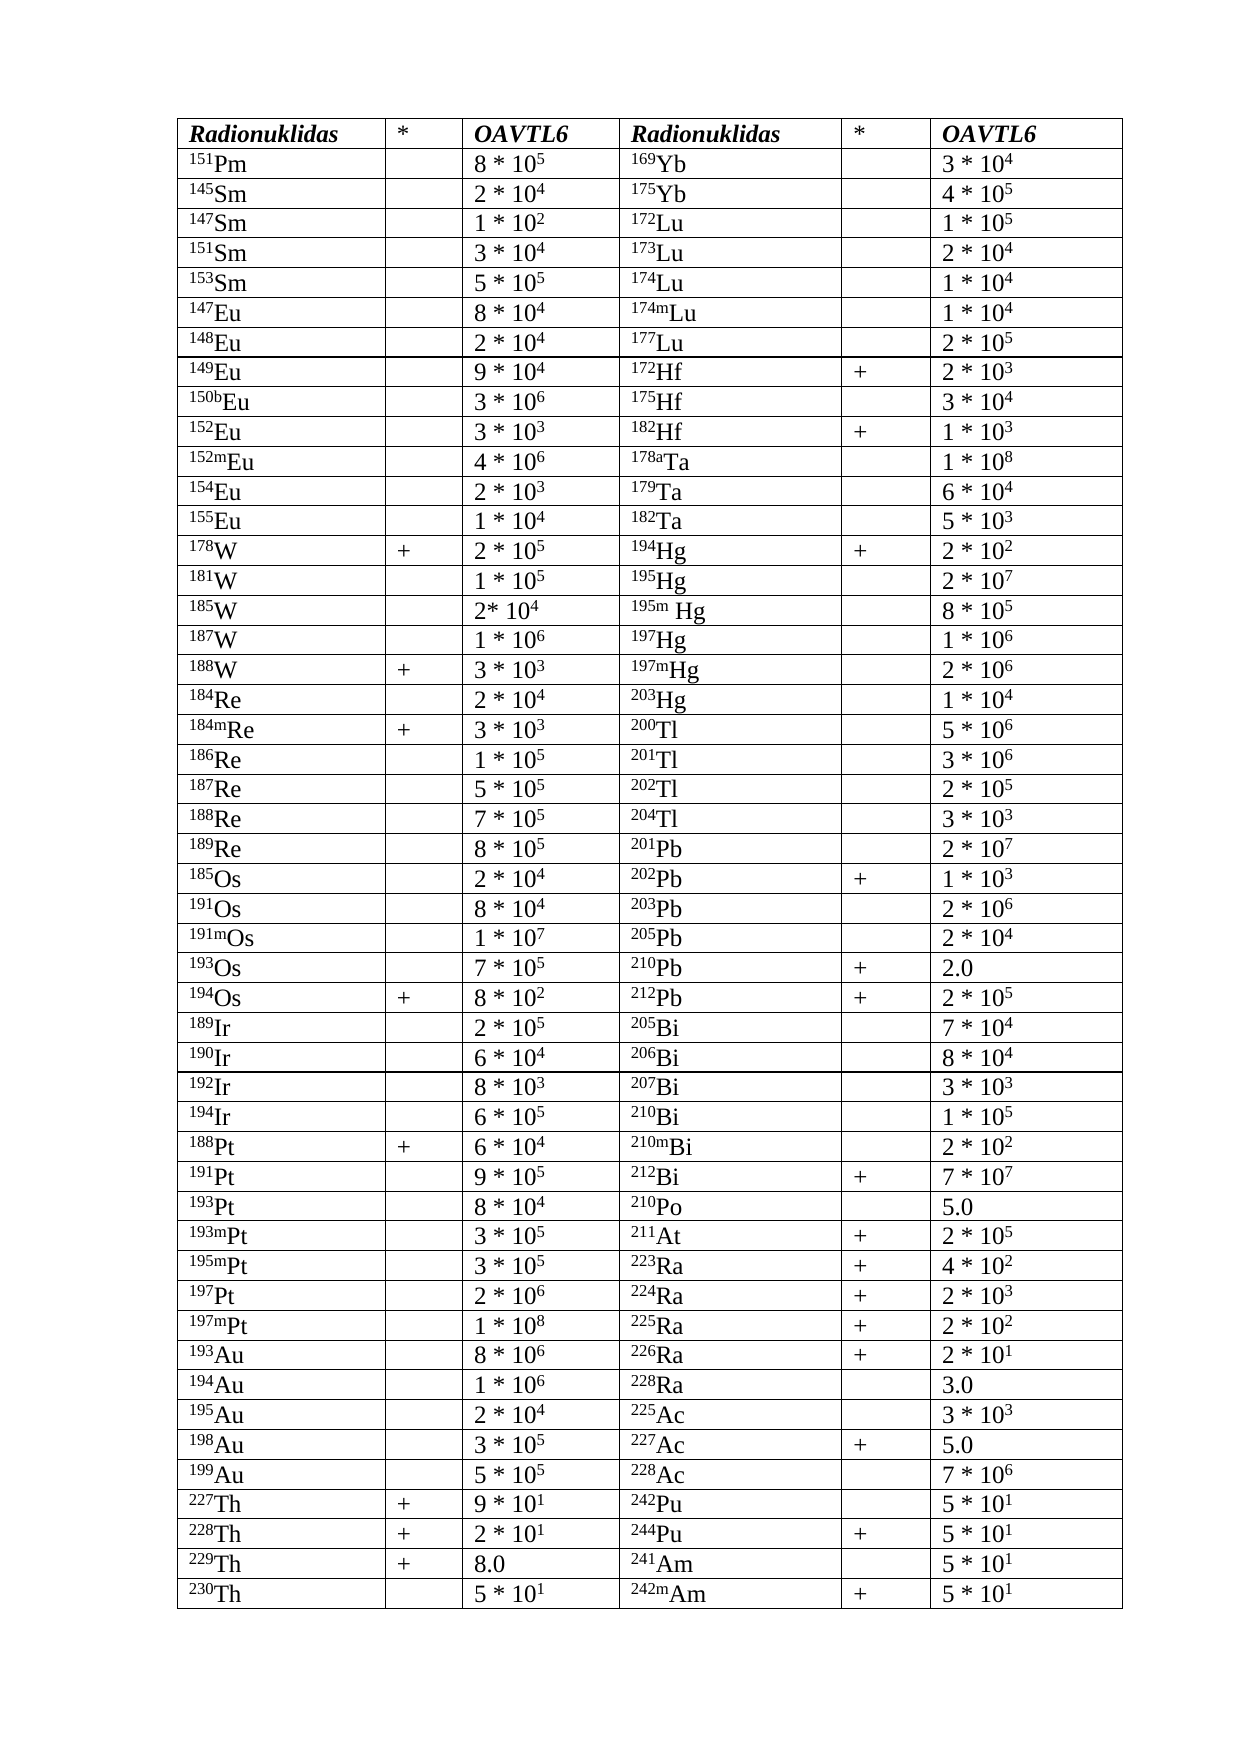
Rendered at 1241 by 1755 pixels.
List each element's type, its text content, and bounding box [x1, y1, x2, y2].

table_cell [386, 209, 462, 237]
table_cell 195Hg [620, 566, 841, 595]
table_cell 228Ac [620, 1460, 841, 1488]
table_cell 8 * 105 [463, 834, 619, 863]
table_cell 8 * 106 [463, 1341, 619, 1369]
table_cell 6 * 104 [931, 477, 1122, 505]
table_cell 5.0 [931, 1192, 1122, 1220]
table_cell 206Bi [620, 1043, 841, 1071]
table_cell 1 * 106 [931, 626, 1122, 654]
table_cell [842, 1013, 930, 1042]
table_cell 191Os [178, 894, 385, 922]
table_cell 191Pt [178, 1162, 385, 1191]
table_cell [842, 804, 930, 833]
table_cell 1 * 105 [463, 745, 619, 773]
table_cell 188Re [178, 804, 385, 833]
table_cell 4 * 102 [931, 1251, 1122, 1280]
table_cell 3 * 106 [463, 387, 619, 416]
table_cell 2 * 105 [931, 983, 1122, 1012]
table_cell + [842, 953, 930, 982]
table_cell 8 * 104 [931, 1043, 1122, 1071]
table_cell 3 * 105 [463, 1221, 619, 1250]
table_cell [386, 953, 462, 982]
table_cell + [842, 983, 930, 1012]
table_cell [386, 685, 462, 714]
table_cell 197Hg [620, 626, 841, 654]
table_cell [386, 775, 462, 803]
table_cell 4 * 105 [931, 179, 1122, 207]
table_cell 6 * 105 [463, 1102, 619, 1131]
table_cell [386, 238, 462, 267]
table_cell [842, 238, 930, 267]
table_cell 195mPt [178, 1251, 385, 1280]
table_cell 3.0 [931, 1370, 1122, 1399]
table_cell 230Th [178, 1579, 385, 1608]
table_cell 185Os [178, 864, 385, 893]
table_cell [842, 924, 930, 952]
table_cell + [386, 715, 462, 744]
table_cell 152mEu [178, 447, 385, 476]
table_cell 8 * 104 [463, 1192, 619, 1220]
table_cell 9 * 105 [463, 1162, 619, 1191]
table_cell 194Hg [620, 536, 841, 565]
table_cell 145Sm [178, 179, 385, 207]
table_cell 212Pb [620, 983, 841, 1012]
table_cell + [842, 536, 930, 565]
table_cell 5 * 105 [463, 268, 619, 297]
table_cell [842, 1549, 930, 1578]
table_cell [386, 566, 462, 595]
table_cell 197mPt [178, 1311, 385, 1339]
table_cell 2 * 104 [463, 685, 619, 714]
table_cell 149Eu [178, 358, 385, 386]
table_cell 147Sm [178, 209, 385, 237]
table_cell [386, 1073, 462, 1101]
table_cell [386, 804, 462, 833]
table_cell [842, 506, 930, 535]
table_cell + [842, 1311, 930, 1339]
table_cell 5.0 [931, 1430, 1122, 1459]
table_cell [386, 447, 462, 476]
table_cell 194Au [178, 1370, 385, 1399]
table_cell [386, 626, 462, 654]
table_cell 5 * 101 [931, 1519, 1122, 1548]
table_cell 3 * 104 [931, 387, 1122, 416]
table_cell 2 * 104 [463, 179, 619, 207]
table_cell 2 * 105 [463, 1013, 619, 1042]
table_cell 3 * 104 [931, 149, 1122, 178]
table_cell 8.0 [463, 1549, 619, 1578]
table_cell 1 * 105 [463, 566, 619, 595]
table_cell 191mOs [178, 924, 385, 952]
table_cell [842, 1490, 930, 1518]
table_cell [842, 149, 930, 178]
table_cell 152Eu [178, 417, 385, 446]
table_cell 189Ir [178, 1013, 385, 1042]
table_cell 9 * 101 [463, 1490, 619, 1518]
table_cell 193mPt [178, 1221, 385, 1250]
table_cell 5 * 103 [931, 506, 1122, 535]
table_cell 184mRe [178, 715, 385, 744]
table_cell 1 * 103 [931, 864, 1122, 893]
table_cell + [842, 1162, 930, 1191]
table_header * [842, 119, 930, 148]
table_cell [386, 179, 462, 207]
table_cell 229Th [178, 1549, 385, 1578]
table_cell [386, 1102, 462, 1131]
table_cell 187Re [178, 775, 385, 803]
table_cell 194Os [178, 983, 385, 1012]
table_cell 201Pb [620, 834, 841, 863]
table_cell 174Lu [620, 268, 841, 297]
table_cell 2 * 104 [463, 1400, 619, 1429]
table_cell [386, 1460, 462, 1488]
table_cell 2 * 105 [463, 536, 619, 565]
table_cell 178aTa [620, 447, 841, 476]
table_cell [842, 745, 930, 773]
table_cell + [842, 1251, 930, 1280]
table_cell 2 * 105 [931, 1221, 1122, 1250]
table_cell [842, 1102, 930, 1131]
table_cell 2 * 107 [931, 834, 1122, 863]
table_cell [842, 566, 930, 595]
table_cell 193Au [178, 1341, 385, 1369]
table_cell [386, 864, 462, 893]
table_cell 211At [620, 1221, 841, 1250]
table_cell [386, 1192, 462, 1220]
table_cell [842, 1400, 930, 1429]
table_cell + [842, 358, 930, 386]
table_cell [842, 655, 930, 684]
table_cell 8 * 105 [931, 596, 1122, 624]
table_cell 205Pb [620, 924, 841, 952]
table_cell 182Ta [620, 506, 841, 535]
table_cell [386, 1311, 462, 1339]
table_cell 2 * 104 [463, 328, 619, 356]
table_cell 2 * 102 [931, 536, 1122, 565]
table_cell 3 * 103 [463, 417, 619, 446]
table_cell 3 * 106 [931, 745, 1122, 773]
table_cell 5 * 105 [463, 1460, 619, 1488]
table_cell 187W [178, 626, 385, 654]
table_cell 173Lu [620, 238, 841, 267]
table_cell 202Pb [620, 864, 841, 893]
table_cell 2 * 103 [931, 1281, 1122, 1310]
table_cell + [842, 864, 930, 893]
table_cell 2 * 101 [931, 1341, 1122, 1369]
table_cell 2 * 102 [931, 1311, 1122, 1339]
table_cell 200Tl [620, 715, 841, 744]
table_header OAVTL6 [463, 119, 619, 148]
table_cell 1 * 103 [931, 417, 1122, 446]
table_cell 3 * 103 [463, 655, 619, 684]
table_cell + [842, 1519, 930, 1548]
table_cell 151Sm [178, 238, 385, 267]
table_cell 3 * 103 [931, 1073, 1122, 1101]
table_cell + [386, 655, 462, 684]
table_cell [842, 715, 930, 744]
table_cell 150bEu [178, 387, 385, 416]
table_cell 195Au [178, 1400, 385, 1429]
table_cell [386, 1043, 462, 1071]
table_cell [386, 1013, 462, 1042]
table_cell 1 * 105 [931, 1102, 1122, 1131]
table_cell 210Pb [620, 953, 841, 982]
table_cell 189Re [178, 834, 385, 863]
table_cell 2 * 104 [931, 238, 1122, 267]
table_cell 2.0 [931, 953, 1122, 982]
table_cell 1 * 106 [463, 626, 619, 654]
table_cell 5 * 101 [931, 1549, 1122, 1578]
table_cell 1 * 106 [463, 1370, 619, 1399]
table_cell 175Yb [620, 179, 841, 207]
table_cell 188Pt [178, 1132, 385, 1161]
table_cell 1 * 104 [931, 685, 1122, 714]
table_cell + [842, 1281, 930, 1310]
table_cell 181W [178, 566, 385, 595]
table_cell 244Pu [620, 1519, 841, 1548]
table_cell + [842, 1430, 930, 1459]
table_cell 207Bi [620, 1073, 841, 1101]
table_cell + [386, 983, 462, 1012]
table_cell 203Hg [620, 685, 841, 714]
table_cell [842, 775, 930, 803]
table_cell [386, 328, 462, 356]
table_cell 202Tl [620, 775, 841, 803]
table_cell 225Ac [620, 1400, 841, 1429]
table_cell 195m Hg [620, 596, 841, 624]
table_cell 199Au [178, 1460, 385, 1488]
table_cell 7 * 107 [931, 1162, 1122, 1191]
table_cell 225Ra [620, 1311, 841, 1339]
table_cell 148Eu [178, 328, 385, 356]
table_cell 2* 104 [463, 596, 619, 624]
table_cell 147Eu [178, 298, 385, 327]
table_cell 1 * 104 [931, 268, 1122, 297]
table_cell [386, 1579, 462, 1608]
table_cell 212Bi [620, 1162, 841, 1191]
table_cell 2 * 104 [463, 864, 619, 893]
table_cell 198Au [178, 1430, 385, 1459]
table_cell [842, 685, 930, 714]
table_cell [842, 298, 930, 327]
table_cell + [842, 1579, 930, 1608]
table_cell 203Pb [620, 894, 841, 922]
table_cell 8 * 104 [463, 894, 619, 922]
table_cell 3 * 105 [463, 1430, 619, 1459]
table_cell 242Pu [620, 1490, 841, 1518]
table_cell 224Ra [620, 1281, 841, 1310]
table_cell 185W [178, 596, 385, 624]
table_cell [386, 745, 462, 773]
table_cell [842, 834, 930, 863]
table_cell [386, 1281, 462, 1310]
table_cell 178W [178, 536, 385, 565]
table_cell 172Hf [620, 358, 841, 386]
table_cell [842, 1043, 930, 1071]
table_cell 1 * 104 [463, 506, 619, 535]
table_cell 2 * 105 [931, 775, 1122, 803]
table_cell [386, 477, 462, 505]
table_cell 3 * 104 [463, 238, 619, 267]
table_cell 1 * 102 [463, 209, 619, 237]
table_cell 2 * 107 [931, 566, 1122, 595]
table_cell 201Tl [620, 745, 841, 773]
table_cell 241Am [620, 1549, 841, 1578]
table_cell + [386, 1490, 462, 1518]
table_cell 2 * 106 [463, 1281, 619, 1310]
table_cell [386, 1221, 462, 1250]
table_cell 242mAm [620, 1579, 841, 1608]
table_cell [386, 834, 462, 863]
table_cell [842, 328, 930, 356]
table_cell 192Ir [178, 1073, 385, 1101]
table_cell 228Th [178, 1519, 385, 1548]
table_cell 2 * 105 [931, 328, 1122, 356]
table_cell 197Pt [178, 1281, 385, 1310]
table_cell [842, 894, 930, 922]
table_cell 3 * 103 [931, 1400, 1122, 1429]
table_cell 9 * 104 [463, 358, 619, 386]
table_cell 193Pt [178, 1192, 385, 1220]
table_cell + [386, 536, 462, 565]
table_cell 210Bi [620, 1102, 841, 1131]
table_cell 227Th [178, 1490, 385, 1518]
table_cell [386, 894, 462, 922]
table_cell [842, 268, 930, 297]
table_cell 2 * 103 [931, 358, 1122, 386]
table_cell + [386, 1132, 462, 1161]
table_cell 154Eu [178, 477, 385, 505]
table_cell 179Ta [620, 477, 841, 505]
table_cell [386, 1370, 462, 1399]
table_cell 5 * 101 [931, 1579, 1122, 1608]
table_cell 7 * 104 [931, 1013, 1122, 1042]
table_cell [842, 387, 930, 416]
table_cell 204Tl [620, 804, 841, 833]
table_cell 8 * 104 [463, 298, 619, 327]
table_cell + [386, 1549, 462, 1578]
table_cell [386, 596, 462, 624]
table_cell 5 * 105 [463, 775, 619, 803]
table_cell 6 * 104 [463, 1132, 619, 1161]
table_cell [386, 506, 462, 535]
table_header Radionuklidas [178, 119, 385, 148]
table_cell 184Re [178, 685, 385, 714]
table_cell 197mHg [620, 655, 841, 684]
table_cell 172Lu [620, 209, 841, 237]
table_cell [842, 477, 930, 505]
table_cell [386, 387, 462, 416]
table_cell [386, 1430, 462, 1459]
table_cell 6 * 104 [463, 1043, 619, 1071]
table_cell 2 * 104 [931, 924, 1122, 952]
table_cell [842, 1132, 930, 1161]
table_cell 2 * 101 [463, 1519, 619, 1548]
table_cell [842, 179, 930, 207]
table_cell + [842, 1221, 930, 1250]
table_cell 155Eu [178, 506, 385, 535]
table_cell 7 * 105 [463, 953, 619, 982]
table_cell 193Os [178, 953, 385, 982]
table_cell 228Ra [620, 1370, 841, 1399]
table_cell 1 * 108 [463, 1311, 619, 1339]
table_cell 1 * 105 [931, 209, 1122, 237]
table_cell 1 * 108 [931, 447, 1122, 476]
table_cell [386, 358, 462, 386]
table_cell 188W [178, 655, 385, 684]
table_cell [386, 298, 462, 327]
table_cell 2 * 106 [931, 655, 1122, 684]
table_cell 2 * 102 [931, 1132, 1122, 1161]
table_cell [842, 1370, 930, 1399]
table_cell [842, 209, 930, 237]
table_cell 182Hf [620, 417, 841, 446]
table_cell [386, 149, 462, 178]
table_cell 3 * 105 [463, 1251, 619, 1280]
table_cell 8 * 103 [463, 1073, 619, 1101]
table_cell 5 * 101 [463, 1579, 619, 1608]
table_cell 153Sm [178, 268, 385, 297]
table_cell 174mLu [620, 298, 841, 327]
table_cell [842, 626, 930, 654]
table_cell 177Lu [620, 328, 841, 356]
table_header OAVTL6 [931, 119, 1122, 148]
table_cell [386, 1162, 462, 1191]
table_cell 2 * 103 [463, 477, 619, 505]
table_cell [842, 1073, 930, 1101]
table_cell [386, 268, 462, 297]
table_cell 169Yb [620, 149, 841, 178]
table_cell 5 * 106 [931, 715, 1122, 744]
table_cell 5 * 101 [931, 1490, 1122, 1518]
table_cell [842, 596, 930, 624]
table_cell [386, 1251, 462, 1280]
table_cell [386, 1341, 462, 1369]
table_cell 8 * 102 [463, 983, 619, 1012]
table_cell 3 * 103 [931, 804, 1122, 833]
table_cell [386, 1400, 462, 1429]
table_cell 7 * 105 [463, 804, 619, 833]
table_cell 3 * 103 [463, 715, 619, 744]
table_cell 210Po [620, 1192, 841, 1220]
table_cell 1 * 107 [463, 924, 619, 952]
table_cell + [386, 1519, 462, 1548]
table_cell [386, 417, 462, 446]
table_cell 205Bi [620, 1013, 841, 1042]
table_cell + [842, 417, 930, 446]
table_cell 4 * 106 [463, 447, 619, 476]
table_cell [842, 1192, 930, 1220]
table_cell [386, 924, 462, 952]
table_header Radionuklidas [620, 119, 841, 148]
table_cell 7 * 106 [931, 1460, 1122, 1488]
table_cell 227Ac [620, 1430, 841, 1459]
table_cell 194Ir [178, 1102, 385, 1131]
table_cell 151Pm [178, 149, 385, 178]
table_cell 2 * 106 [931, 894, 1122, 922]
table_cell 190Ir [178, 1043, 385, 1071]
table_cell 223Ra [620, 1251, 841, 1280]
table_cell + [842, 1341, 930, 1369]
table_cell 226Ra [620, 1341, 841, 1369]
table_cell 186Re [178, 745, 385, 773]
table_header * [386, 119, 462, 148]
table_cell 8 * 105 [463, 149, 619, 178]
table_cell 210mBi [620, 1132, 841, 1161]
table_cell 175Hf [620, 387, 841, 416]
table_cell [842, 447, 930, 476]
table_cell 1 * 104 [931, 298, 1122, 327]
table_cell [842, 1460, 930, 1488]
